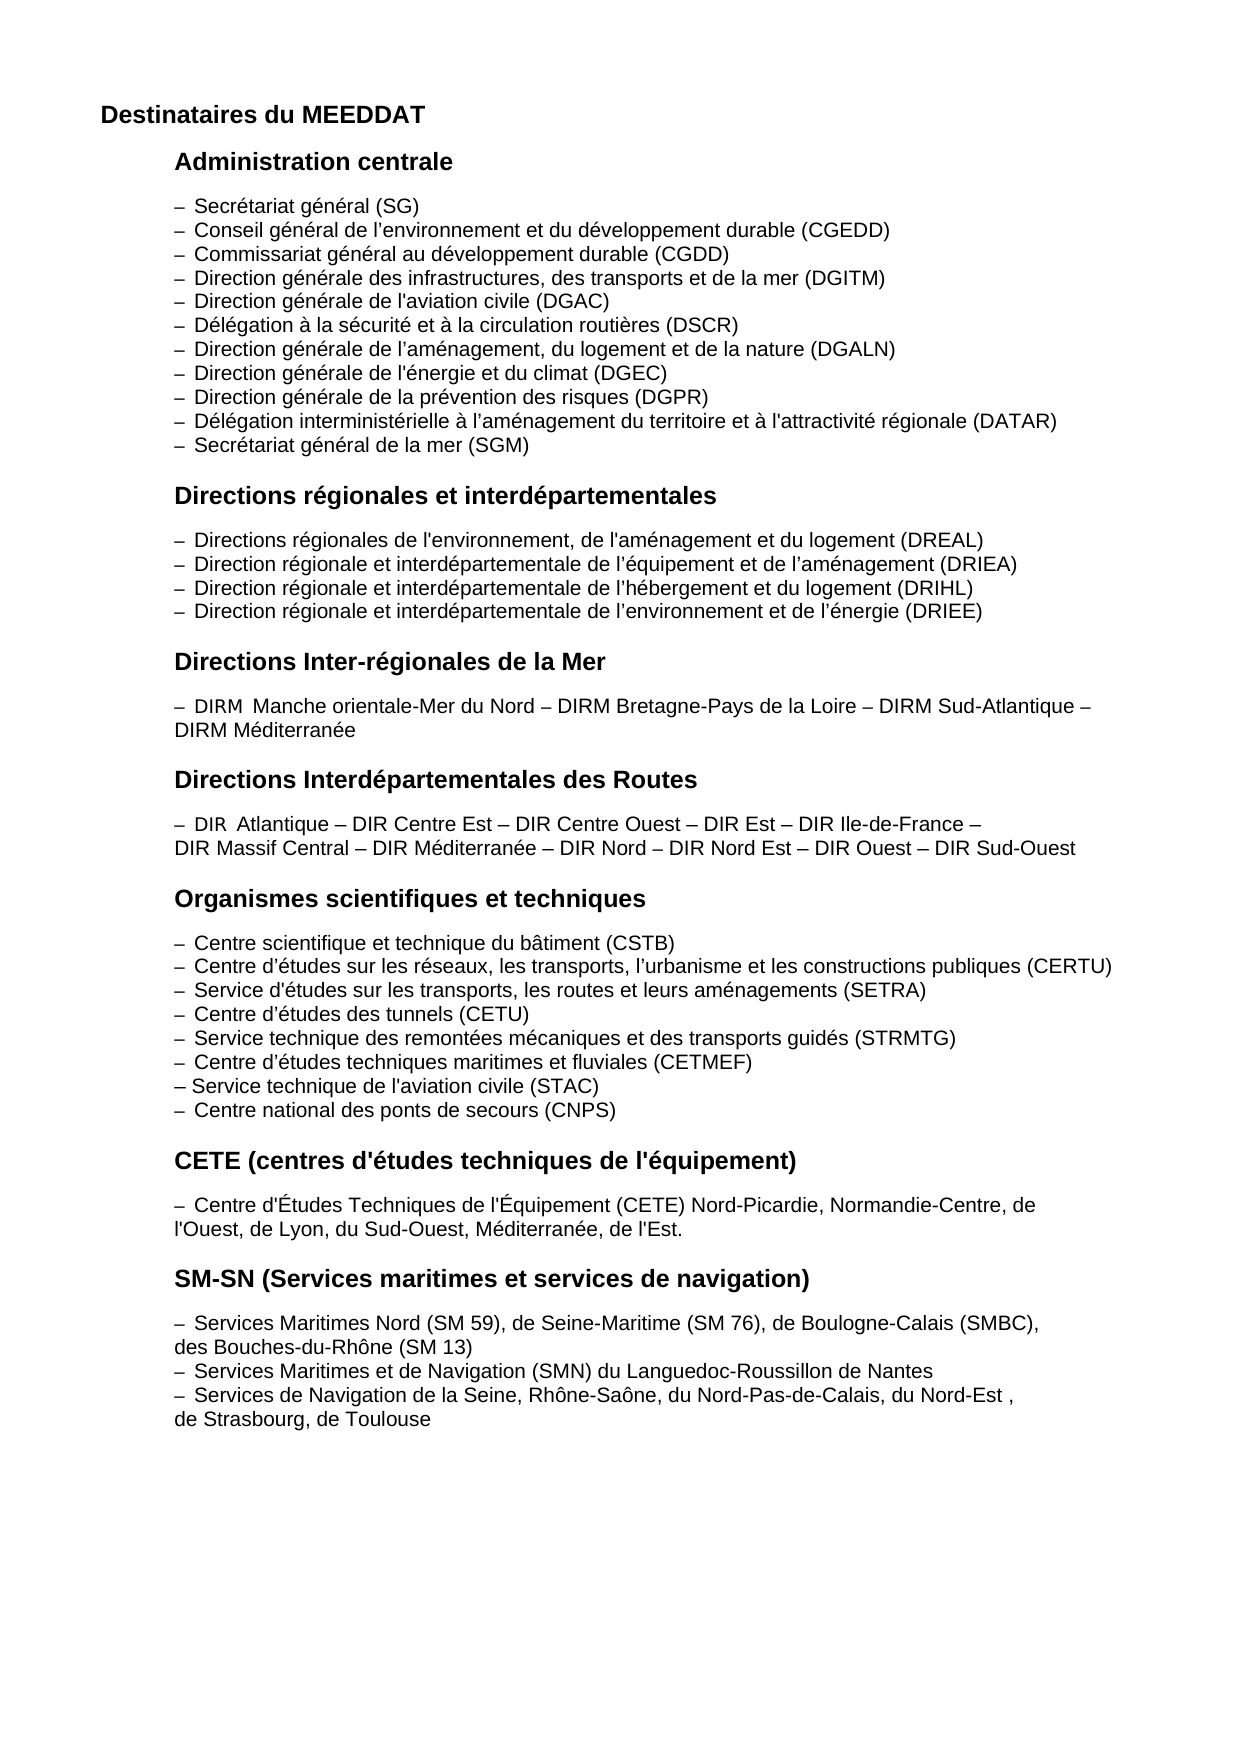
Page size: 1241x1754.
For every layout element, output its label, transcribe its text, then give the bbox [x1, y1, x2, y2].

text SM-SN (Services maritimes et services de navigation) [174, 1264, 1140, 1293]
text – Secrétariat général (SG) [174, 193, 1140, 217]
text – Services Maritimes et de Navigation (SMN) du Languedoc-Roussillon de Nantes [174, 1359, 1140, 1383]
text – Centre scientifique et technique du bâtiment (CSTB) [174, 930, 1140, 954]
text Administration centrale [174, 147, 1140, 176]
text – Services Maritimes Nord (SM 59), de Seine-Maritime (SM 76), de Boulogne-Calais (SMBC), [174, 1311, 1140, 1335]
text Directions régionales et interdépartementales [174, 481, 1140, 510]
text – Délégation interministérielle à l’aménagement du territoire et à l'attractivité régionale (DATAR) [174, 409, 1140, 433]
text l'Ouest, de Lyon, du Sud-Ouest, Méditerranée, de l'Est. [174, 1216, 1140, 1240]
text – DIRM Manche orientale-Mer du Nord – DIRM Bretagne-Pays de la Loire – DIRM Sud‑Atlantique – DIRM Méditerranée [174, 694, 1140, 742]
text – Direction régionale et interdépartementale de l’environnement et de l’énergie (DRIEE) [174, 599, 1140, 623]
text – Direction générale de l’aménagement, du logement et de la nature (DGALN) [174, 337, 1140, 361]
text CETE (centres d'études techniques de l'équipement) [174, 1146, 1140, 1175]
text – DIR Atlantique – DIR Centre Est – DIR Centre Ouest – DIR Est – DIR Ile-de-France – DIR Massif Central – DIR Méditerranée – DIR Nord – DIR Nord Est – DIR Ouest – DIR Sud-Ouest [174, 812, 1140, 860]
text – Direction générale de la prévention des risques (DGPR) [174, 385, 1140, 409]
text – Direction générale de l'aviation civile (DGAC) [174, 289, 1140, 313]
text – Service technique des remontées mécaniques et des transports guidés (STRMTG) [174, 1026, 1140, 1050]
text – Centre national des ponts de secours (CNPS) [174, 1098, 1140, 1122]
text Organismes scientifiques et techniques [174, 884, 1140, 913]
text – Service technique de l'aviation civile (STAC) [174, 1074, 1140, 1098]
text – Direction générale des infrastructures, des transports et de la mer (DGITM) [174, 265, 1140, 289]
text – Service d'études sur les transports, les routes et leurs aménagements (SETRA) [174, 978, 1140, 1002]
text – Services de Navigation de la Seine, Rhône-Saône, du Nord-Pas-de-Calais, du Nord-Est , [174, 1383, 1140, 1407]
text – Secrétariat général de la mer (SGM) [174, 433, 1140, 457]
text Directions Inter-régionales de la Mer [174, 647, 1140, 676]
text – Centre d'Études Techniques de l'Équipement (CETE) Nord-Picardie, Normandie-Centre, de [174, 1192, 1140, 1216]
text – Centre d’études sur les réseaux, les transports, l’urbanisme et les constructions publiques (CERTU) [174, 954, 1140, 978]
text des Bouches-du-Rhône (SM 13) [174, 1335, 1140, 1359]
text – Direction régionale et interdépartementale de l’hébergement et du logement (DRIHL) [174, 575, 1140, 599]
text – Centre d’études des tunnels (CETU) [174, 1002, 1140, 1026]
text Destinataires du MEEDDAT [100, 101, 1140, 129]
text – Centre d’études techniques maritimes et fluviales (CETMEF) [174, 1050, 1140, 1074]
text de Strasbourg, de Toulouse [174, 1407, 1140, 1431]
text Directions Interdépartementales des Routes [174, 766, 1140, 794]
text – Directions régionales de l'environnement, de l'aménagement et du logement (DREAL) [174, 527, 1140, 551]
text – Conseil général de l’environnement et du développement durable (CGEDD) [174, 217, 1140, 241]
text – Délégation à la sécurité et à la circulation routières (DSCR) [174, 313, 1140, 337]
text – Direction régionale et interdépartementale de l’équipement et de l’aménagement (DRIEA) [174, 551, 1140, 575]
text – Commissariat général au développement durable (CGDD) [174, 241, 1140, 265]
text – Direction générale de l'énergie et du climat (DGEC) [174, 361, 1140, 385]
